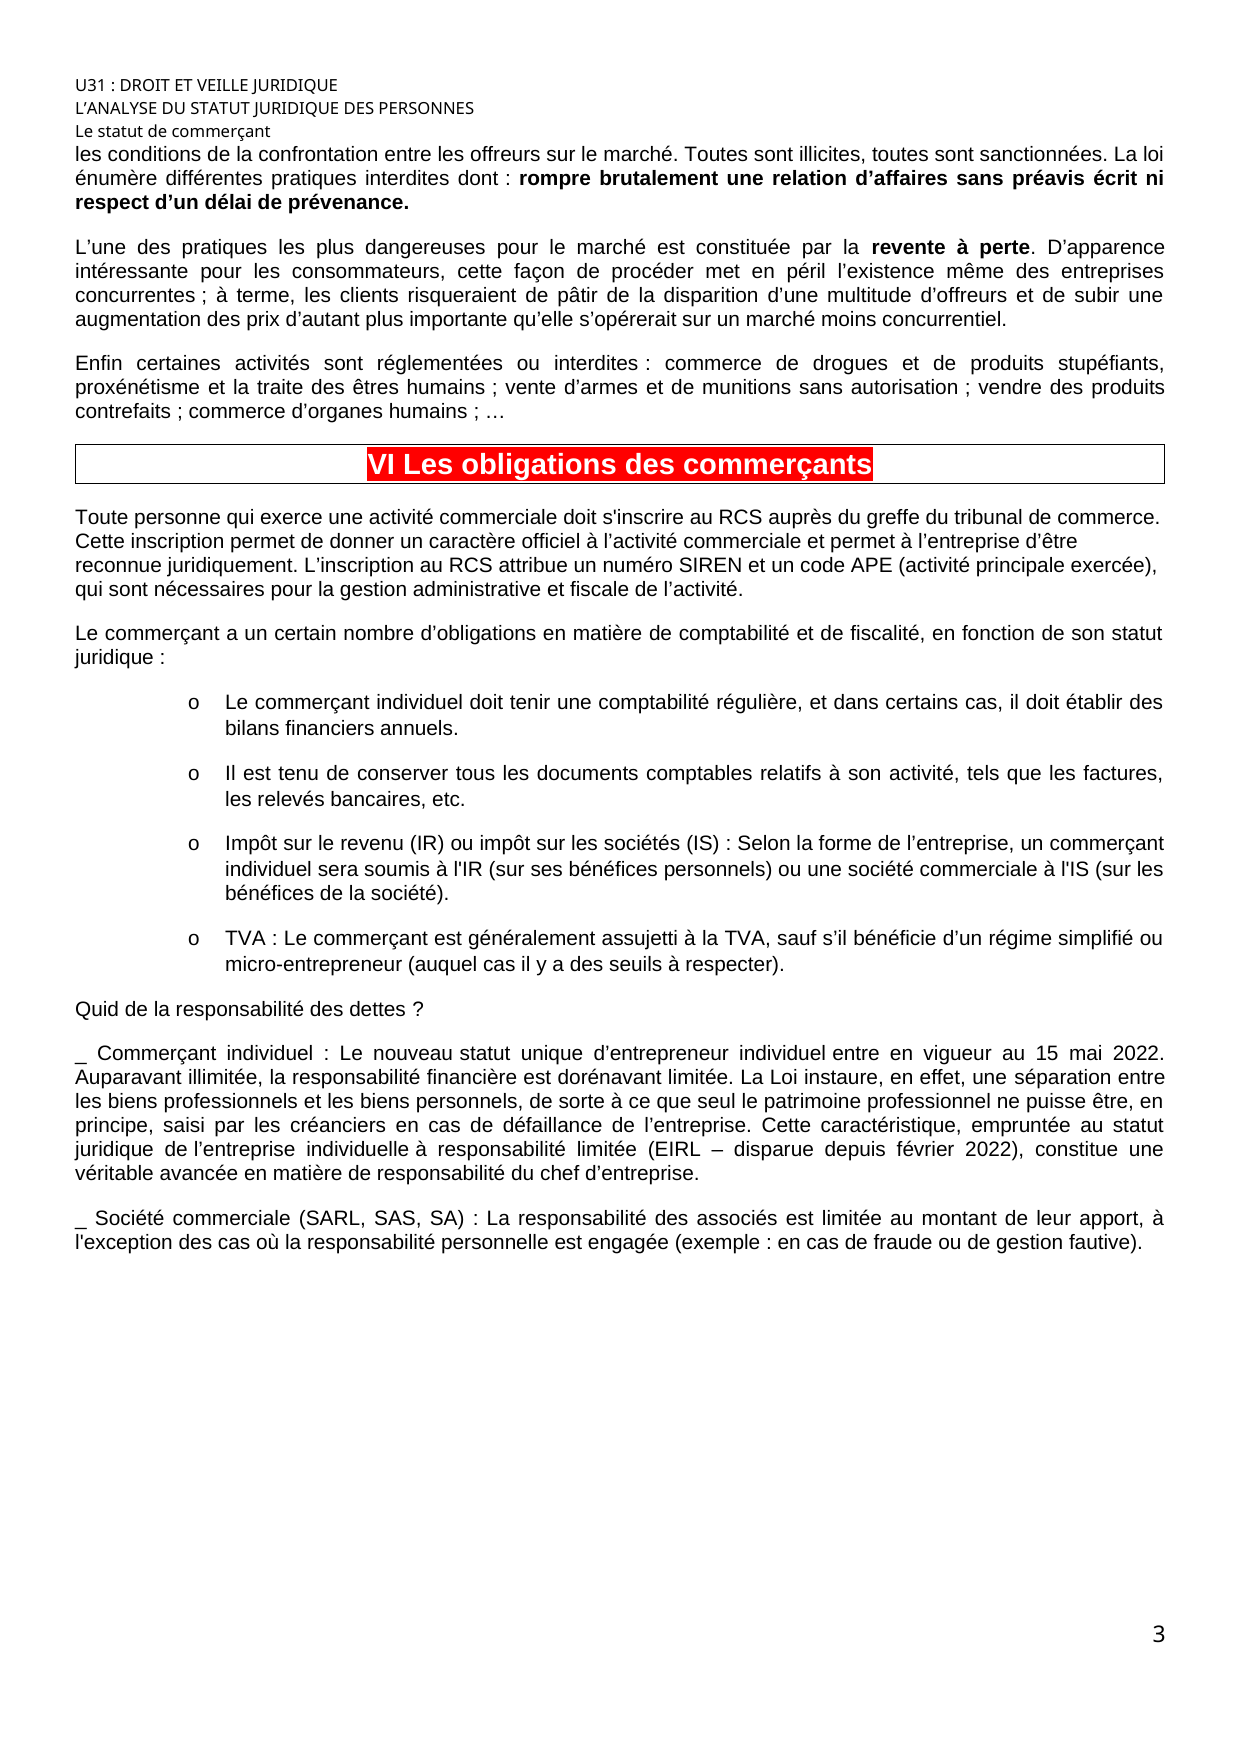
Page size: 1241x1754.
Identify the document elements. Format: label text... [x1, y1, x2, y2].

text Quid de la responsabilité des dettes ? [75, 996, 1165, 1020]
list Il est tenu de conserver tous les documents comptables relatifs à son activité, tels que les factures, les relevés bancaires, etc. [187, 761, 1165, 810]
list Le commerçant individuel doit tenir une comptabilité régulière, et dans certains cas, il doit établir des bilans financiers annuels. [187, 690, 1165, 740]
list TVA : Le commerçant est généralement assujetti à la TVA, sauf s’il bénéficie d’un régime simplifié ou micro-entrepreneur (auquel cas il y a des seuils à respecter). [187, 926, 1165, 976]
text Toute personne qui exerce une activité commerciale doit s'inscrire au RCS auprès du greffe du tribunal de commerce. Cette inscription permet de donner un caractère officiel à l’activité commerciale et permet à l’entreprise d’être reconnue juridiquement. L’inscription au RCS attribue un numéro SIREN et un code APE (activité principale exercée), qui sont nécessaires pour la gestion administrative et fiscale de l’activité. [75, 504, 1165, 600]
list Impôt sur le revenu (IR) ou impôt sur les sociétés (IS) : Selon la forme de l’entreprise, un commerçant individuel sera soumis à l'IR (sur ses bénéfices personnels) ou une société commerciale à l'IS (sur les bénéfices de la société). [187, 831, 1165, 905]
text VI Les obligations des commerçants [76, 445, 1164, 483]
text L’une des pratiques les plus dangereuses pour le marché est constituée par la revente à perte. D’apparence intéressante pour les consommateurs, cette façon de procéder met en péril l’existence même des entreprises concurrentes ; à terme, les clients risqueraient de pâtir de la disparition d’une multitude d’offreurs et de subir une augmentation des prix d’autant plus importante qu’elle s’opérerait sur un marché moins concurrentiel. [75, 234, 1165, 330]
text _ Société commerciale (SARL, SAS, SA) : La responsabilité des associés est limitée au montant de leur apport, à l'exception des cas où la responsabilité personnelle est engagée (exemple : en cas de fraude ou de gestion fautive). [75, 1206, 1165, 1254]
text Enfin certaines activités sont réglementées ou interdites : commerce de drogues et de produits stupéfiants, proxénétisme et la traite des êtres humains ; vente d’armes et de munitions sans autorisation ; vendre des produits contrefaits ; commerce d’organes humains ; … [75, 351, 1165, 423]
text les conditions de la confrontation entre les offreurs sur le marché. Toutes sont illicites, toutes sont sanctionnées. La loi énumère différentes pratiques interdites dont : rompre brutalement une relation d’affaires sans préavis écrit ni respect d’un délai de prévenance. [75, 142, 1165, 214]
text Le commerçant a un certain nombre d’obligations en matière de comptabilité et de fiscalité, en fonction de son statut juridique : [75, 621, 1165, 669]
text _ Commerçant individuel : Le nouveau statut unique d’entrepreneur individuel entre en vigueur au 15 mai 2022. Auparavant illimitée, la responsabilité financière est dorénavant limitée. La Loi instaure, en effet, une séparation entre les biens professionnels et les biens personnels, de sorte à ce que seul le patrimoine professionnel ne puisse être, en principe, saisi par les créanciers en cas de défaillance de l’entreprise. Cette caractéristique, empruntée au statut juridique de l’entreprise individuelle à responsabilité limitée (EIRL – disparue depuis février 2022), constitue une véritable avancée en matière de responsabilité du chef d’entreprise. [75, 1041, 1165, 1185]
